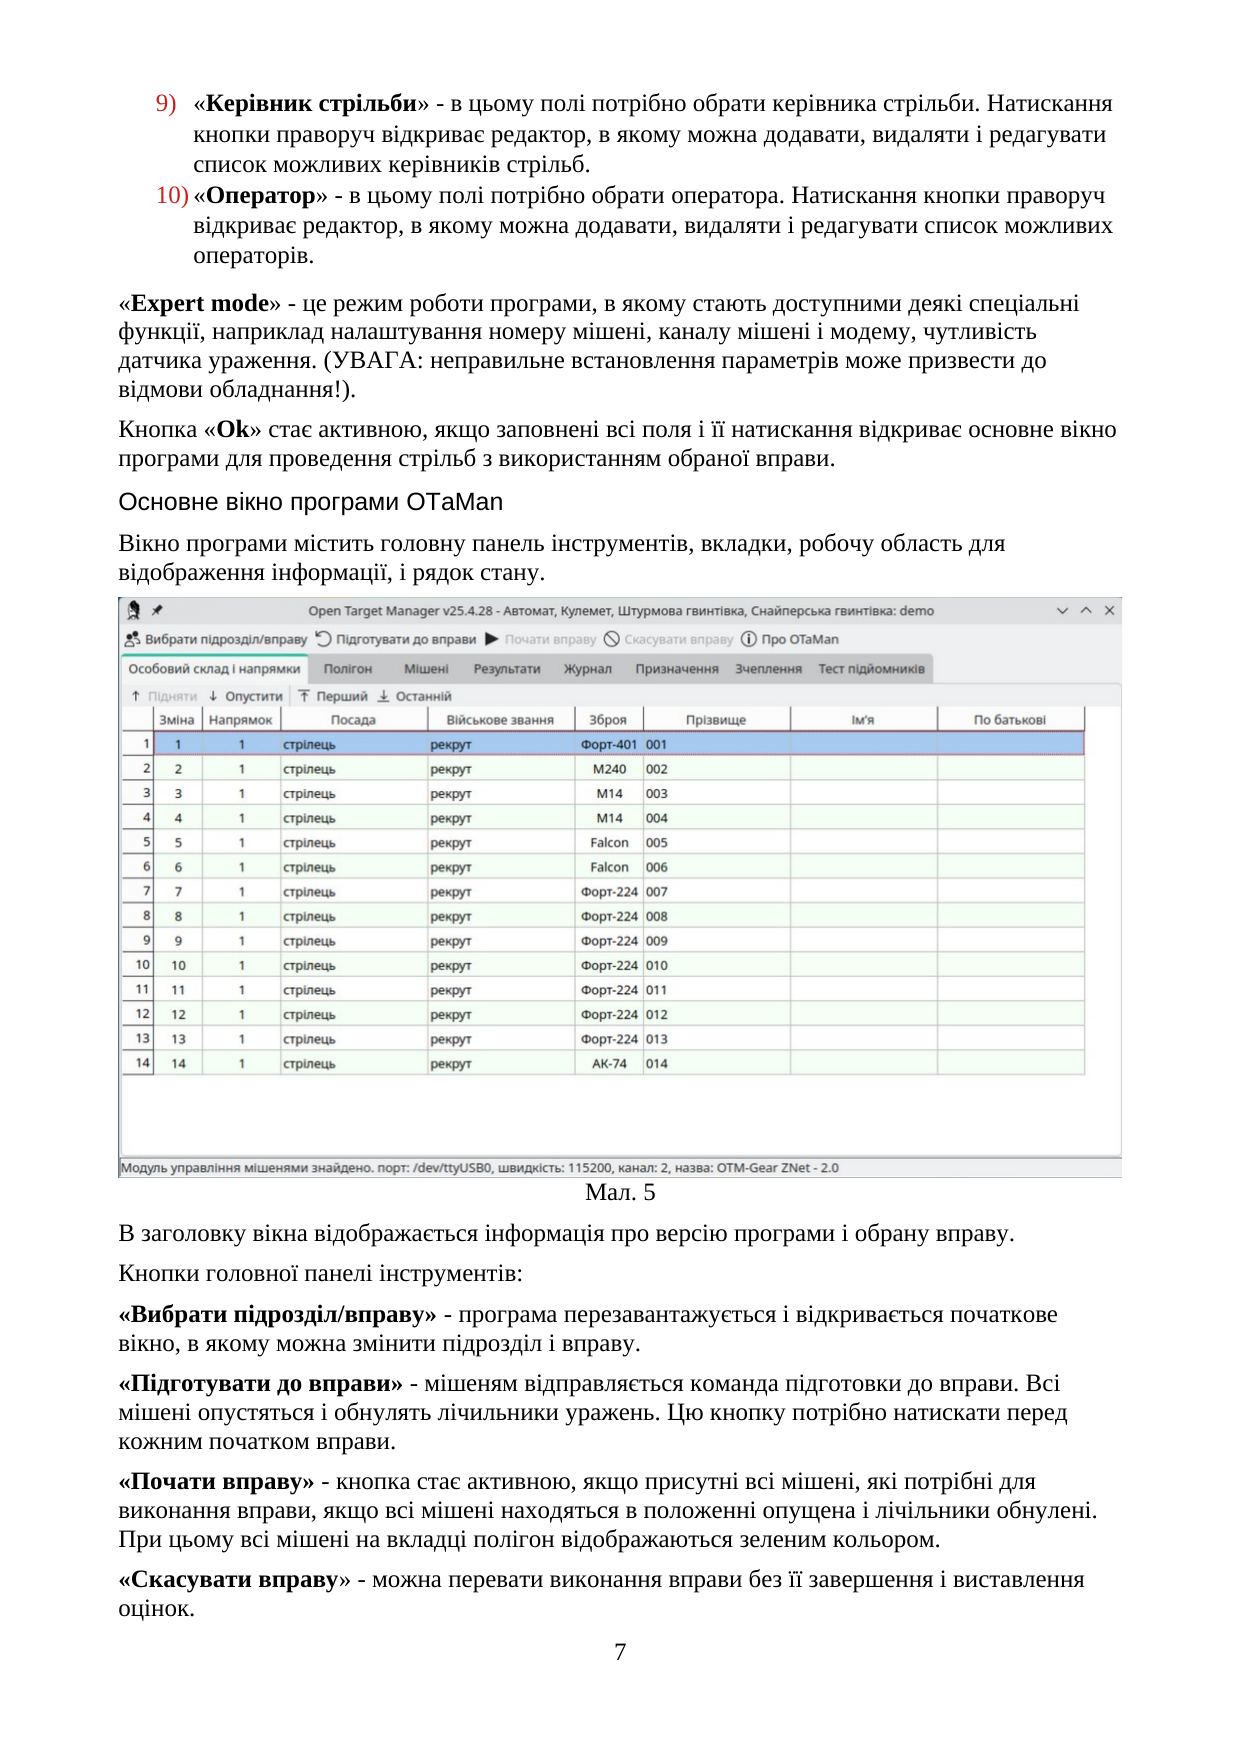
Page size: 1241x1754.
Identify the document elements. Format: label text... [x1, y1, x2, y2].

text «Скасувати вправу» - можна перевати виконання вправи без її завершення і виставлення оцінок. [118, 1564, 1122, 1622]
text Кнопка «Ok» стає активною, якщо заповнені всі поля і її натискання відкриває основне вікно програми для проведення стрільб з використанням обраної вправи. [118, 414, 1122, 472]
text Мал. 5 [118, 1178, 1122, 1206]
picture [118, 597, 1123, 1178]
text «Почати вправу» - кнопка стає активною, якщо присутні всі мішені, які потрібні для виконання вправи, якщо всі мішені находяться в положенні опущена і лічільники обнулені. При цьому всі мішені на вкладці полігон відображаються зеленим кольором. [118, 1466, 1122, 1552]
text «Вибрати підрозділ/вправу» - програма перезавантажується і відкривається початкове вікно, в якому можна змінити підрозділ і вправу. [118, 1299, 1122, 1356]
list «Оператор» - в цьому полі потрібно обрати оператора. Натискання кнопки праворуч відкриває редактор, в якому можна додавати, видаляти і редагувати список можливих операторів. [156, 180, 1122, 269]
text Кнопки головної панелі інструментів: [118, 1258, 1122, 1287]
text «Expert mode» - це режим роботи програми, в якому стають доступними деякі спеціальні функції, наприклад налаштування номеру мішені, каналу мішені і модему, чутливість датчика ураження. (УВАГА: неправильне встановлення параметрів може призвести до відмови обладнання!). [118, 288, 1122, 403]
text В заголовку вікна відображається інформація про версію програми і обрану вправу. [118, 1218, 1122, 1247]
subtitle Основне вікно програми OTaMan [118, 487, 1122, 515]
text «Підготувати до вправи» - мішеням відправляється команда підготовки до вправи. Всі мішені опустяться і обнулять лічильники уражень. Цю кнопку потрібно натискати перед кожним початком вправи. [118, 1368, 1122, 1454]
list «Керівник стрільби» - в цьому полі потрібно обрати керівника стрільби. Натискання кнопки праворуч відкриває редактор, в якому можна додавати, видаляти і редагувати список можливих керівників стрільб. [156, 88, 1122, 178]
text Вікно програми містить головну панель інструментів, вкладки, робочу область для відображення інформації, і рядок стану. [118, 528, 1122, 585]
